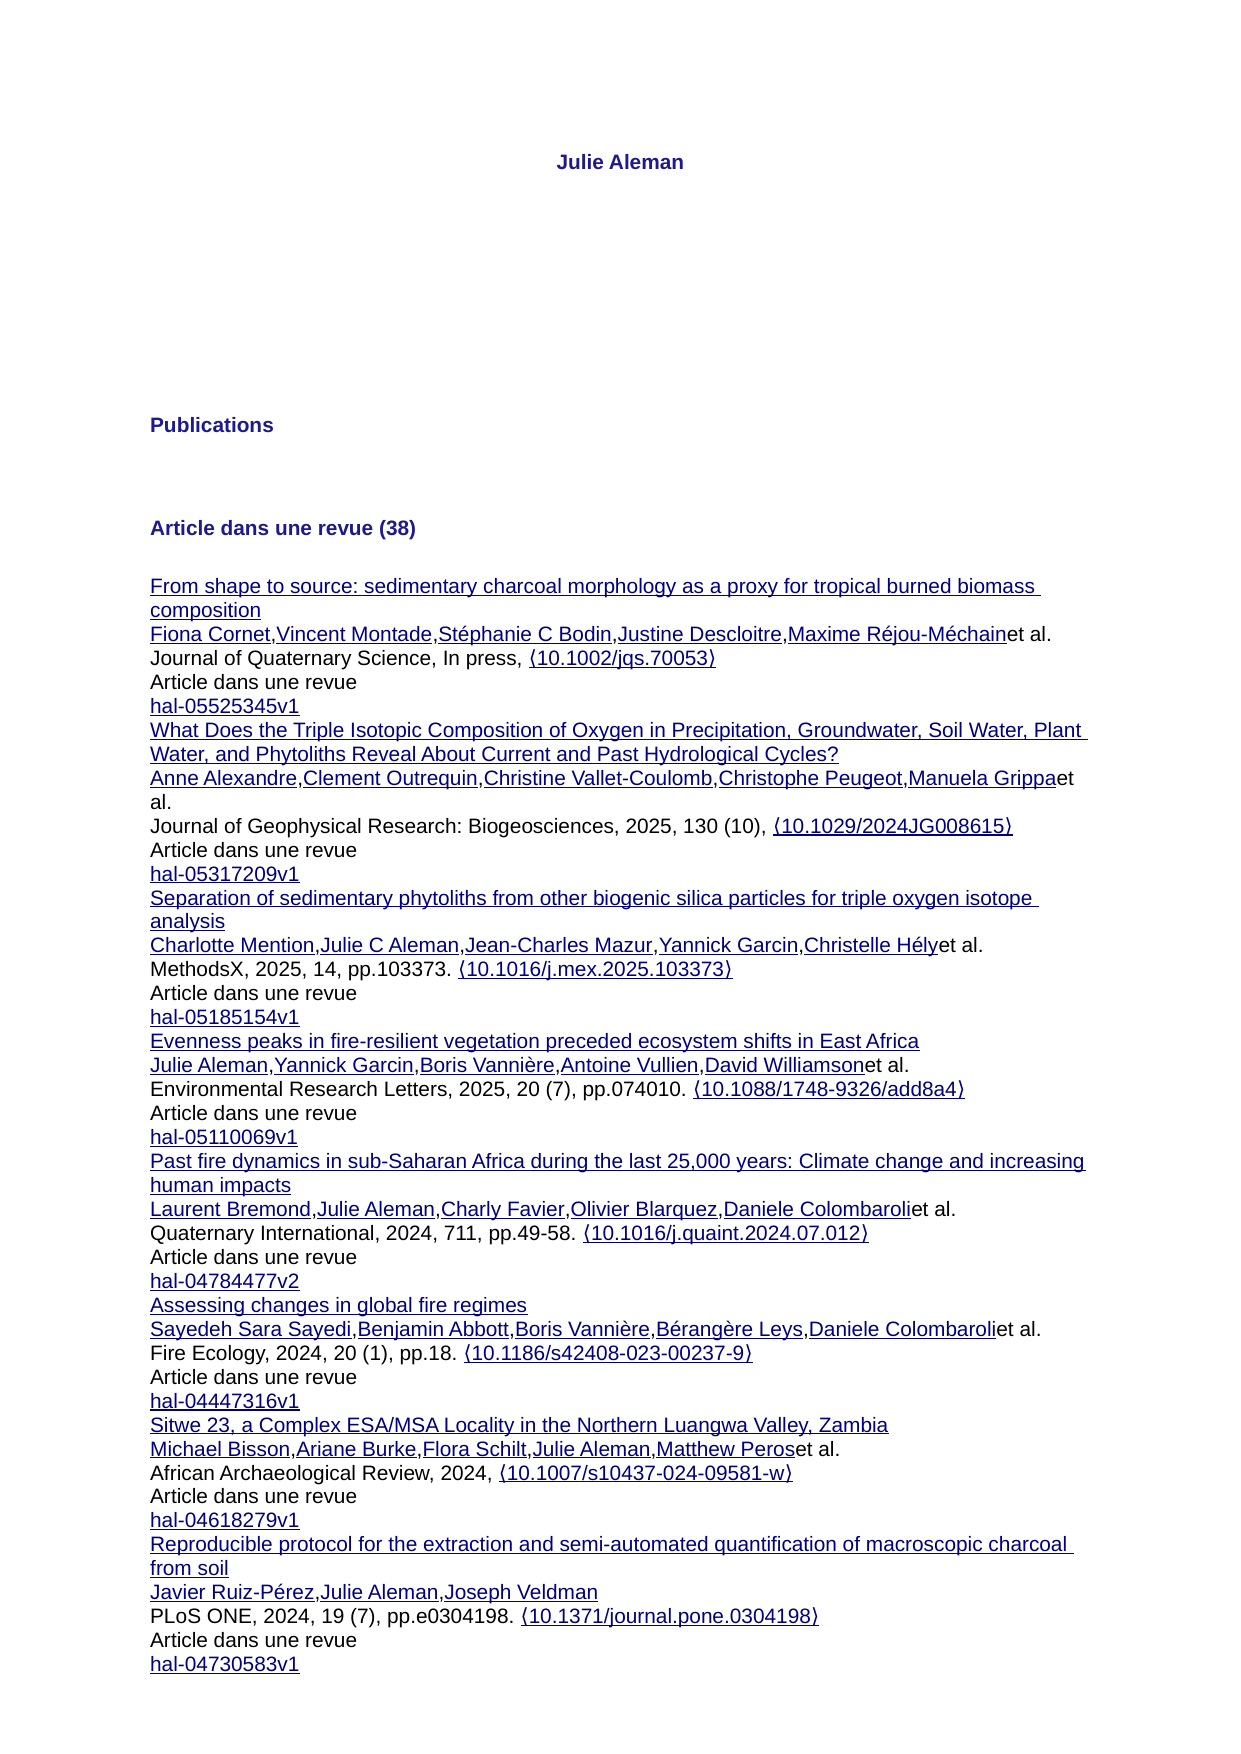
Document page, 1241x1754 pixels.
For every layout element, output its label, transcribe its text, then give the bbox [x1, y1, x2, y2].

table_cell What Does the Triple Isotopic Composition of Oxygen in Precipitation, Groundwater, Soil Water, Plant Water, and Phytoliths Reveal About Current and Past Hydrological Cycles? Anne Alexandre,Clement Outrequin,Christine Vallet-Coulomb,Christophe Peugeot,Manuela Grippaet al. Journal of Geophysical Research: Biogeosciences, 2025, 130 (10), ⟨10.1029/2024JG008615⟩ Article dans une revue hal-05317209v1 [150, 718, 1090, 885]
table_cell Assessing changes in global fire regimes Sayedeh Sara Sayedi,Benjamin Abbott,Boris Vannière,Bérangère Leys,Daniele Colombaroliet al. Fire Ecology, 2024, 20 (1), pp.18. ⟨10.1186/s42408-023-00237-9⟩ Article dans une revue hal-04447316v1 [150, 1293, 1090, 1412]
table_cell Evenness peaks in fire-resilient vegetation preceded ecosystem shifts in East Africa Julie Aleman,Yannick Garcin,Boris Vannière,Antoine Vullien,David Williamsonet al. Environmental Research Letters, 2025, 20 (7), pp.074010. ⟨10.1088/1748-9326/add8a4⟩ Article dans une revue hal-05110069v1 [150, 1029, 1090, 1149]
subtitle Publications [150, 412, 1090, 436]
subtitle Julie Aleman [150, 150, 1090, 174]
table_cell Past fire dynamics in sub-Saharan Africa during the last 25,000 years: Climate change and increasing human impacts Laurent Bremond,Julie Aleman,Charly Favier,Olivier Blarquez,Daniele Colombaroliet al. Quaternary International, 2024, 711, pp.49-58. ⟨10.1016/j.quaint.2024.07.012⟩ Article dans une revue hal-04784477v2 [150, 1149, 1090, 1293]
table_cell Separation of sedimentary phytoliths from other biogenic silica particles for triple oxygen isotope analysis Charlotte Mention,Julie C Aleman,Jean-Charles Mazur,Yannick Garcin,Christelle Hélyet al. MethodsX, 2025, 14, pp.103373. ⟨10.1016/j.mex.2025.103373⟩ Article dans une revue hal-05185154v1 [150, 885, 1090, 1029]
subtitle Article dans une revue (38) [150, 516, 1090, 539]
table_cell Reproducible protocol for the extraction and semi-automated quantification of macroscopic charcoal from soil Javier Ruiz-Pérez,Julie Aleman,Joseph Veldman PLoS ONE, 2024, 19 (7), pp.e0304198. ⟨10.1371/journal.pone.0304198⟩ Article dans une revue hal-04730583v1 [150, 1532, 1090, 1676]
table_cell Sitwe 23, a Complex ESA/MSA Locality in the Northern Luangwa Valley, Zambia Michael Bisson,Ariane Burke,Flora Schilt,Julie Aleman,Matthew Peroset al. African Archaeological Review, 2024, ⟨10.1007/s10437-024-09581-w⟩ Article dans une revue hal-04618279v1 [150, 1413, 1090, 1532]
table_header From shape to source: sedimentary charcoal morphology as a proxy for tropical burned biomass composition Fiona Cornet,Vincent Montade,Stéphanie C Bodin,Justine Descloitre,Maxime Réjou-Méchainet al. Journal of Quaternary Science, In press, ⟨10.1002/jqs.70053⟩ Article dans une revue hal-05525345v1 [150, 574, 1090, 718]
